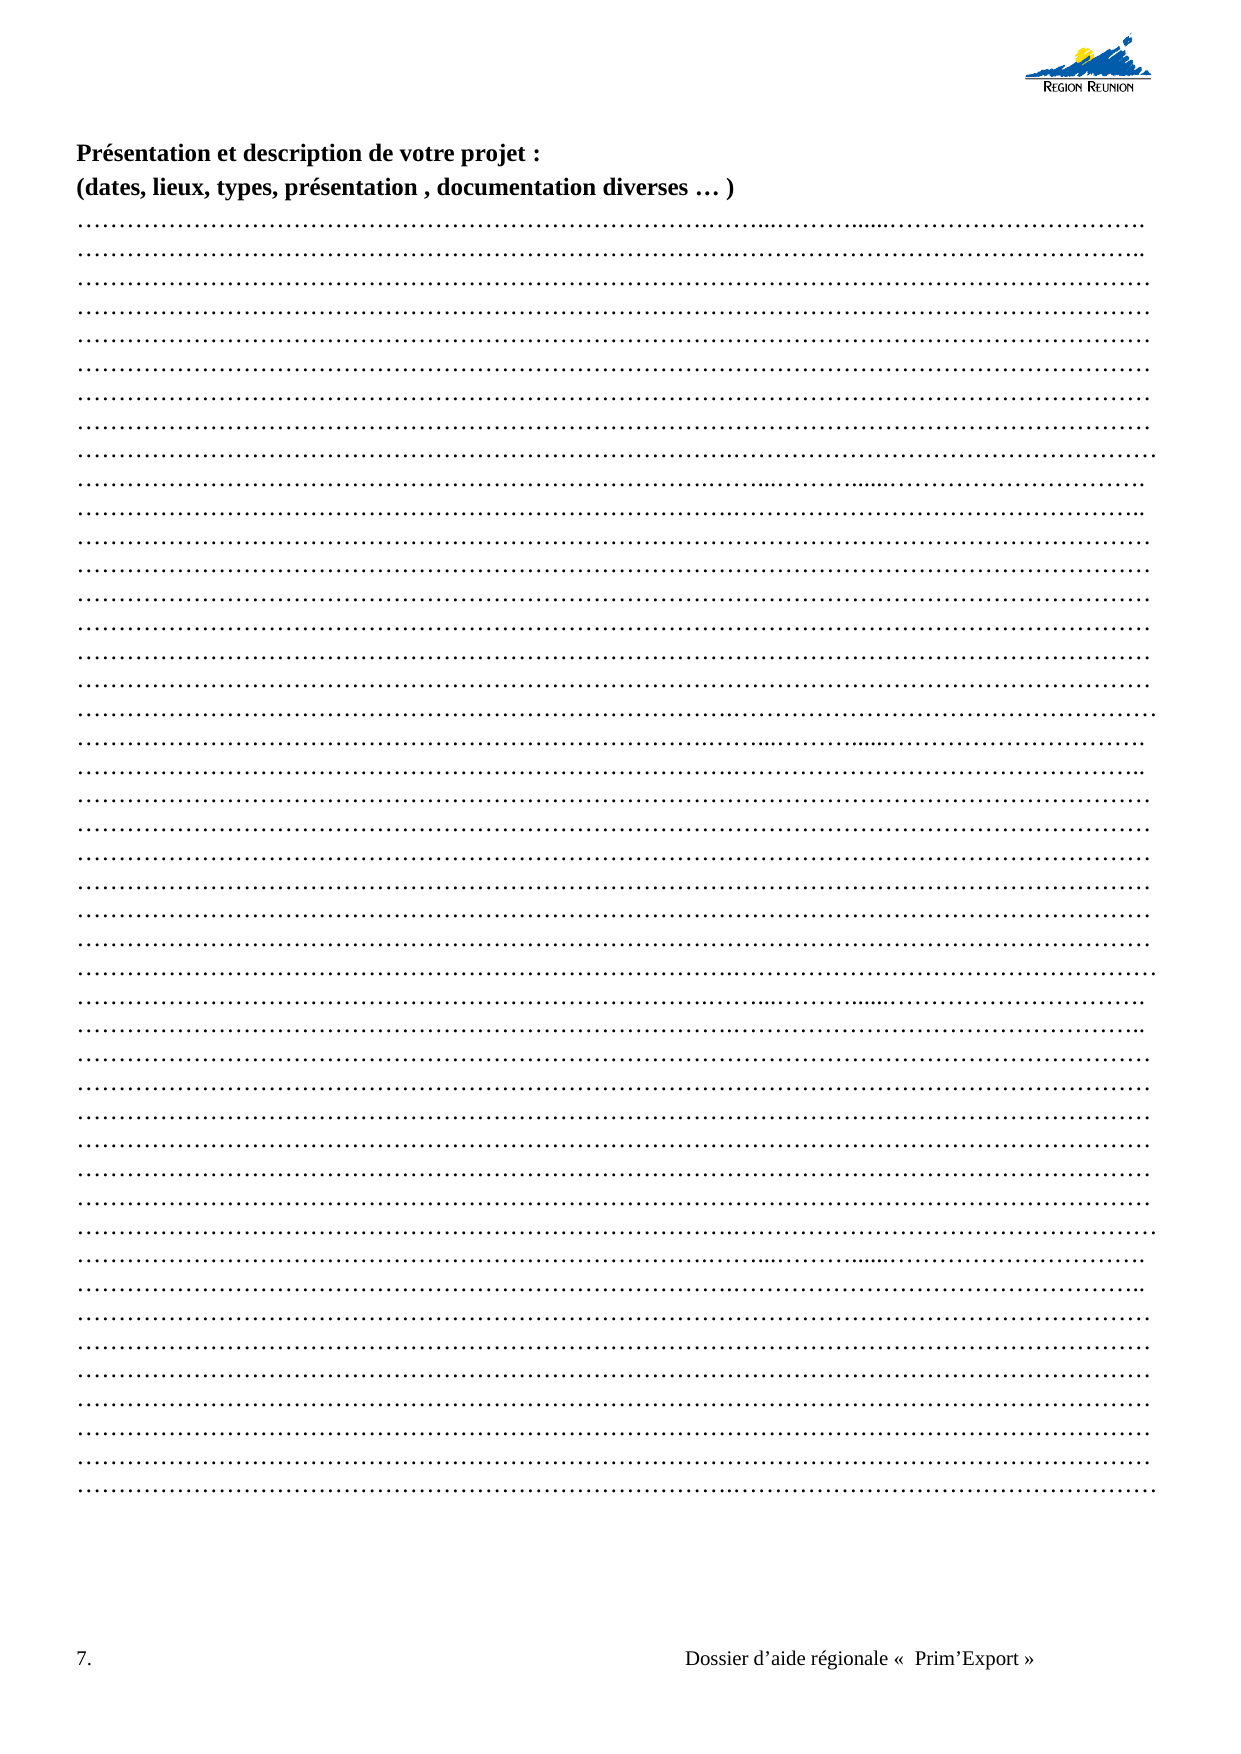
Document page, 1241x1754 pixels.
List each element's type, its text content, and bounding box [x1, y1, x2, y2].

text ………………………………………………………………….……...………......………………………….…………………………………………………………………….………………………………………….. [76, 463, 1163, 521]
text ………………………………………………………………………………………………………………… [76, 1153, 1163, 1182]
text ………………………………………………………………….……...………......………………………….…………………………………………………………………….………………………………………….. [76, 1239, 1163, 1297]
picture [1025, 32, 1152, 92]
text ………………………………………………………………………………………………………………………………………………………………………………………………………………………………………………………………………………………………………………………………………………………………………………………………………………………………………………………………………… [76, 1038, 1163, 1153]
text ………………………………………………………………………………………………………………… [76, 377, 1163, 406]
text ………………………………………………………………………………………………………………… [76, 923, 1163, 952]
text ………………………………………………………………………………………………………………… [76, 1182, 1163, 1211]
text ………………………………………………………………….……...………......………………………….…………………………………………………………………….………………………………………….. [76, 981, 1163, 1038]
text ………………………………………………………………………………………………………………………………………………………………………………………………………………………………………………………………………………………………………………………………………………………………………………………………………………………………………………………………………… [76, 262, 1163, 377]
text ………………………………………………………………………………………………………………………………………………………………………………………………………………………………………………………………………………………………………………………………………………………………………………………………………………………………………………………………………… [76, 521, 1163, 636]
text …………………………………………………………………….…………………………………………… [76, 1211, 1163, 1239]
text …………………………………………………………………….…………………………………………… [76, 1469, 1163, 1498]
text ………………………………………………………………………………………………………………… [76, 1412, 1163, 1441]
text Présentation et description de votre projet : [76, 138, 1163, 167]
text ………………………………………………………………….……...………......………………………….…………………………………………………………………….………………………………………….. [76, 204, 1163, 262]
text …………………………………………………………………….…………………………………………… [76, 693, 1163, 722]
text …………………………………………………………………….…………………………………………… [76, 434, 1163, 463]
text ………………………………………………………………………………………………………………… [76, 406, 1163, 434]
text …………………………………………………………………….…………………………………………… [76, 952, 1163, 981]
text ………………………………………………………………….……...………......………………………….…………………………………………………………………….………………………………………….. [76, 722, 1163, 779]
text ………………………………………………………………………………………………………………… [76, 636, 1163, 664]
text (dates, lieux, types, présentation , documentation diverses … ) [76, 172, 1163, 200]
text ………………………………………………………………………………………………………………… [76, 664, 1163, 693]
text ………………………………………………………………………………………………………………… [76, 894, 1163, 923]
text ………………………………………………………………………………………………………………………………………………………………………………………………………………………………………………………………………………………………………………………………………………………………………………………………………………………………………………………………………… [76, 1297, 1163, 1412]
text ………………………………………………………………………………………………………………… [76, 1441, 1163, 1469]
text ………………………………………………………………………………………………………………………………………………………………………………………………………………………………………………………………………………………………………………………………………………………………………………………………………………………………………………………………………… [76, 779, 1163, 894]
